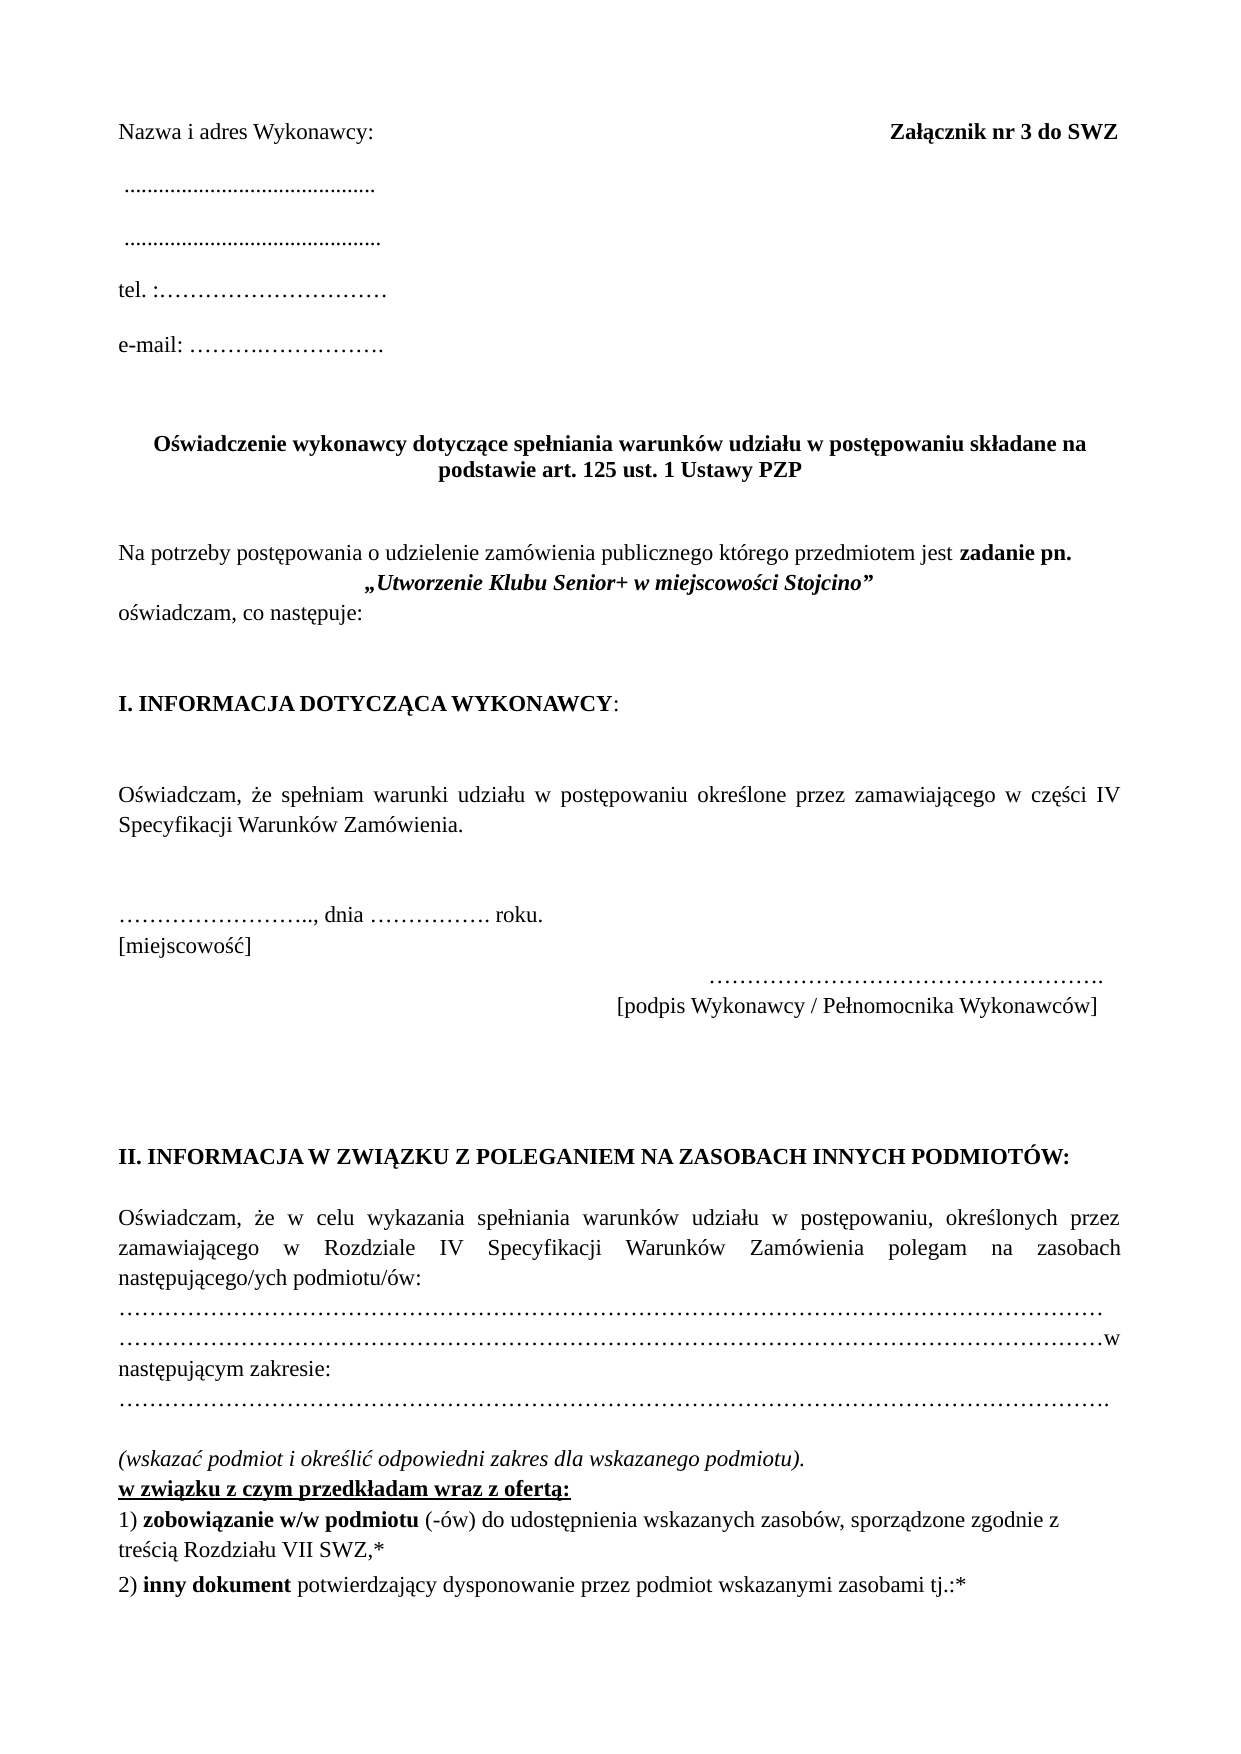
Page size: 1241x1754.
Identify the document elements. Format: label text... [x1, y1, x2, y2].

text 1) zobowiązanie w/w podmiotu (-ów) do udostępnienia wskazanych zasobów, sporządzone zgodnie z treścią Rozdziału VII SWZ,* [118, 1506, 1122, 1562]
text Nazwa i adres Wykonawcy: Załącznik nr 3 do SWZ [118, 118, 1122, 144]
text (wskazać podmiot i określić odpowiedni zakres dla wskazanego podmiotu). [118, 1445, 1122, 1472]
text ............................................ [118, 171, 1122, 197]
text Oświadczam, że spełniam warunki udziału w postępowaniu określone przez zamawiającego w części IV Specyfikacji Warunków Zamówienia. [118, 781, 1122, 837]
text I. INFORMACJA DOTYCZĄCA WYKONAWCY: [118, 690, 1122, 716]
text „Utworzenie Klubu Senior+ w miejscowości Stojcino” [118, 569, 1122, 596]
text oświadczam, co następuje: [118, 599, 1122, 626]
text [podpis Wykonawcy / Pełnomocnika Wykonawców] [118, 992, 1122, 1018]
text ............................................. [118, 223, 1122, 250]
text …………………………………………………………………………………………………………………. [118, 1385, 1122, 1411]
text …………………………………………………………………………………………………………………w następującym zakresie: [118, 1324, 1122, 1381]
text [miejscowość] [118, 932, 1122, 958]
text 2) inny dokument potwierdzający dysponowanie przez podmiot wskazanymi zasobami tj.:* [118, 1571, 1122, 1597]
text Oświadczam, że w celu wykazania spełniania warunków udziału w postępowaniu, określonych przez zamawiającego w Rozdziale IV Specyfikacji Warunków Zamówienia polegam na zasobach następującego/ych podmiotu/ów: [118, 1203, 1122, 1290]
text …………………….., dnia ……………. roku. [118, 901, 1122, 928]
text ………………………………………………………………………………………………………………… [118, 1294, 1122, 1321]
text Na potrzeby postępowania o udzielenie zamówienia publicznego którego przedmiotem jest zadanie pn. [118, 539, 1122, 565]
text e-mail: ……….……………. [118, 329, 1122, 358]
text w związku z czym przedkładam wraz z ofertą: [118, 1475, 1122, 1502]
text II. INFORMACJA W ZWIĄZKU Z POLEGANIEM NA ZASOBACH INNYCH PODMIOTÓW: [118, 1143, 1122, 1169]
text Oświadczenie wykonawcy dotyczące spełniania warunków udziału w postępowaniu składane na podstawie art. 125 ust. 1 Ustawy PZP [118, 430, 1122, 482]
text ……………………………………………. [708, 962, 1122, 988]
text tel. :………………………… [118, 276, 1122, 303]
